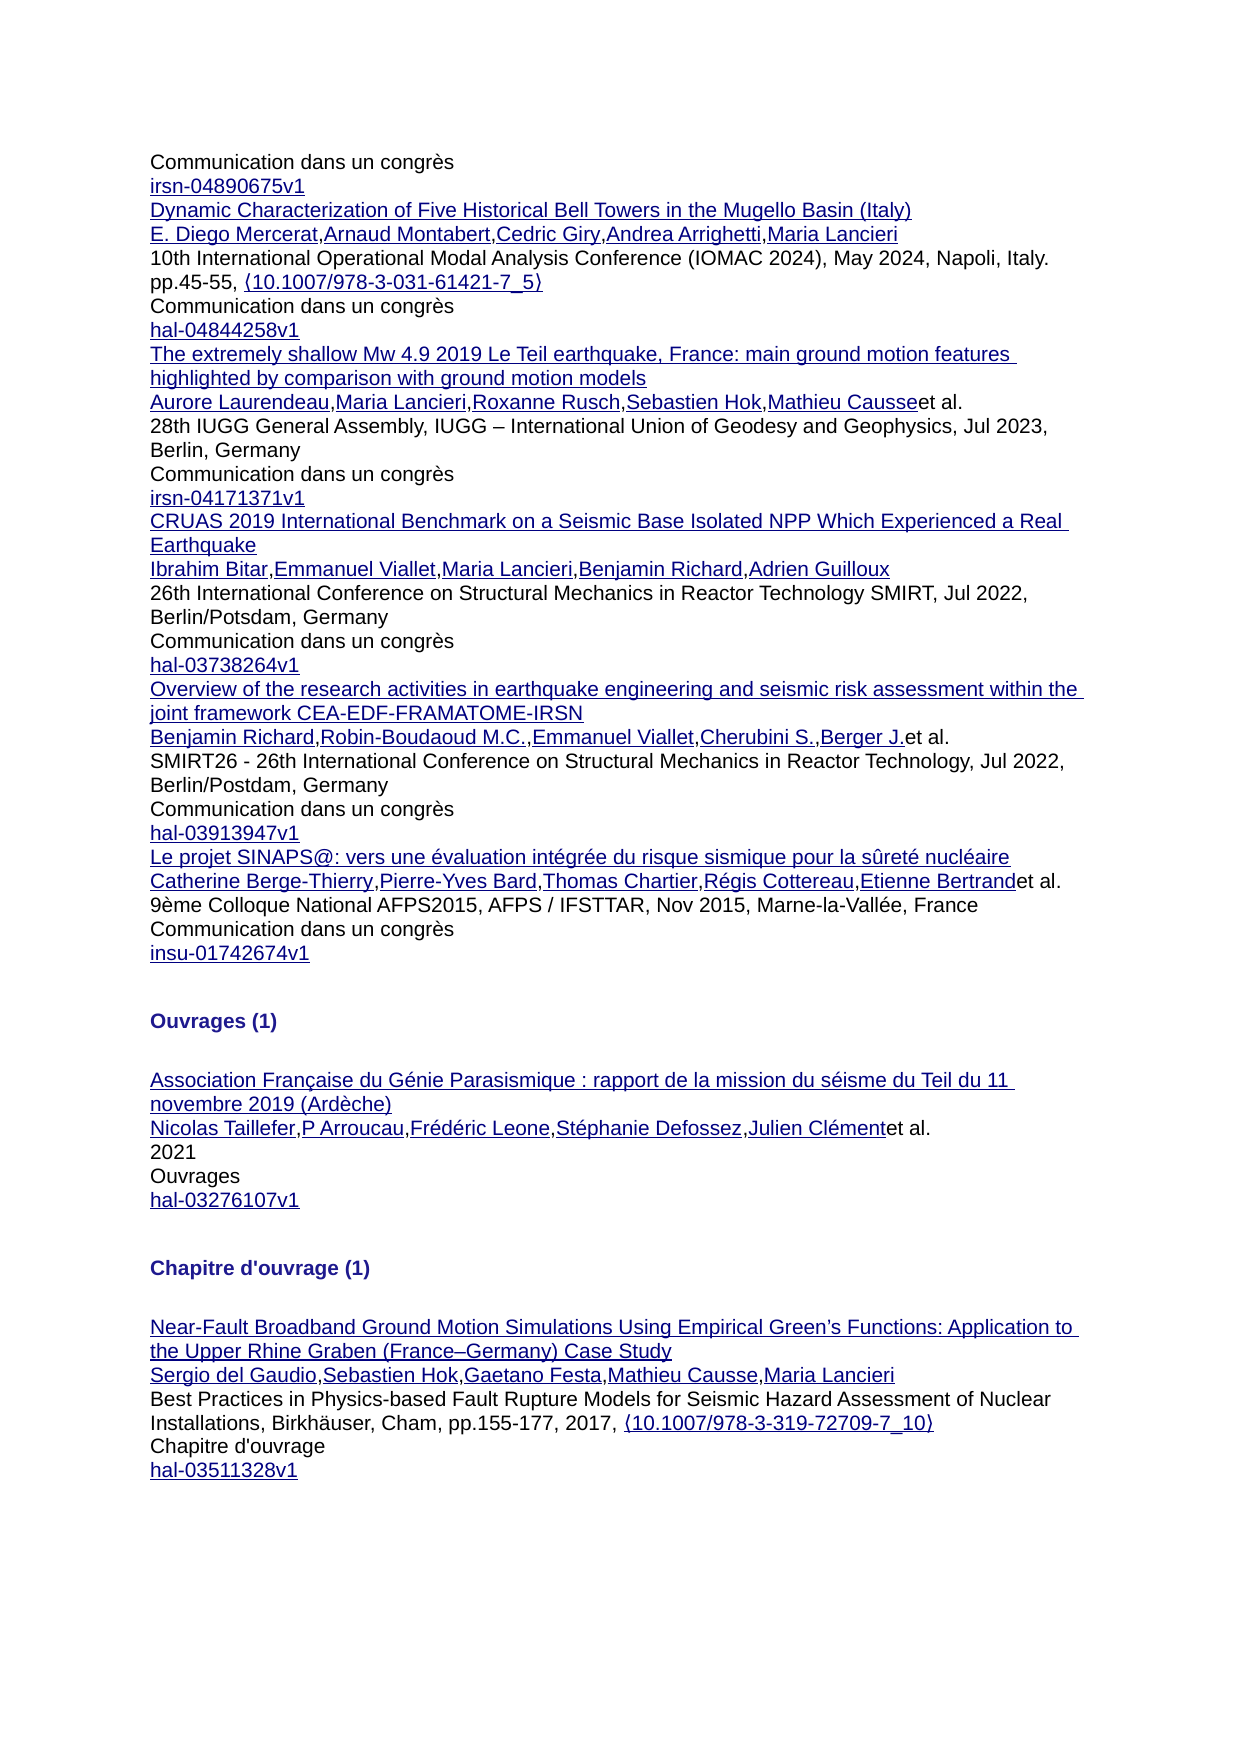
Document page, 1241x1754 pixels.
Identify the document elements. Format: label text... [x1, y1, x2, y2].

table_cell Communication dans un congrès irsn-04890675v1 [150, 150, 1090, 198]
table_cell Dynamic Characterization of Five Historical Bell Towers in the Mugello Basin (Italy) E. Diego Mercerat,Arnaud Montabert,Cedric Giry,Andrea Arrighetti,Maria Lancieri 10th International Operational Modal Analysis Conference (IOMAC 2024), May 2024, Napoli, Italy. pp.45-55, ⟨10.1007/978-3-031-61421-7_5⟩ Communication dans un congrès hal-04844258v1 [150, 198, 1090, 342]
table_cell CRUAS 2019 International Benchmark on a Seismic Base Isolated NPP Which Experienced a Real Earthquake Ibrahim Bitar,Emmanuel Viallet,Maria Lancieri,Benjamin Richard,Adrien Guilloux 26th International Conference on Structural Mechanics in Reactor Technology SMIRT, Jul 2022, Berlin/Potsdam, Germany Communication dans un congrès hal-03738264v1 [150, 509, 1090, 677]
table_header Near-Fault Broadband Ground Motion Simulations Using Empirical Green’s Functions: Application to the Upper Rhine Graben (France–Germany) Case Study Sergio del Gaudio,Sebastien Hok,Gaetano Festa,Mathieu Causse,Maria Lancieri Best Practices in Physics-based Fault Rupture Models for Seismic Hazard Assessment of Nuclear Installations, Birkhäuser, Cham, pp.155-177, 2017, ⟨10.1007/978-3-319-72709-7_10⟩ Chapitre d'ouvrage hal-03511328v1 [150, 1315, 1090, 1482]
subtitle Ouvrages (1) [150, 1009, 1090, 1033]
table_cell Le projet SINAPS@: vers une évaluation intégrée du risque sismique pour la sûreté nucléaire Catherine Berge-Thierry,Pierre-Yves Bard,Thomas Chartier,Régis Cottereau,Etienne Bertrandet al. 9ème Colloque National AFPS2015, AFPS / IFSTTAR, Nov 2015, Marne-la-Vallée, France Communication dans un congrès insu-01742674v1 [150, 845, 1090, 964]
table_header Association Française du Génie Parasismique : rapport de la mission du séisme du Teil du 11 novembre 2019 (Ardèche) Nicolas Taillefer,P Arroucau,Frédéric Leone,Stéphanie Defossez,Julien Clémentet al. 2021 Ouvrages hal-03276107v1 [150, 1068, 1090, 1211]
table_cell Overview of the research activities in earthquake engineering and seismic risk assessment within the joint framework CEA-EDF-FRAMATOME-IRSN Benjamin Richard,Robin-Boudaoud M.C.,Emmanuel Viallet,Cherubini S.,Berger J.et al. SMIRT26 - 26th International Conference on Structural Mechanics in Reactor Technology, Jul 2022, Berlin/Postdam, Germany Communication dans un congrès hal-03913947v1 [150, 677, 1090, 845]
subtitle Chapitre d'ouvrage (1) [150, 1256, 1090, 1280]
table_cell The extremely shallow Mw 4.9 2019 Le Teil earthquake, France: main ground motion features highlighted by comparison with ground motion models Aurore Laurendeau,Maria Lancieri,Roxanne Rusch,Sebastien Hok,Mathieu Causseet al. 28th IUGG General Assembly, IUGG – International Union of Geodesy and Geophysics, Jul 2023, Berlin, Germany Communication dans un congrès irsn-04171371v1 [150, 342, 1090, 509]
